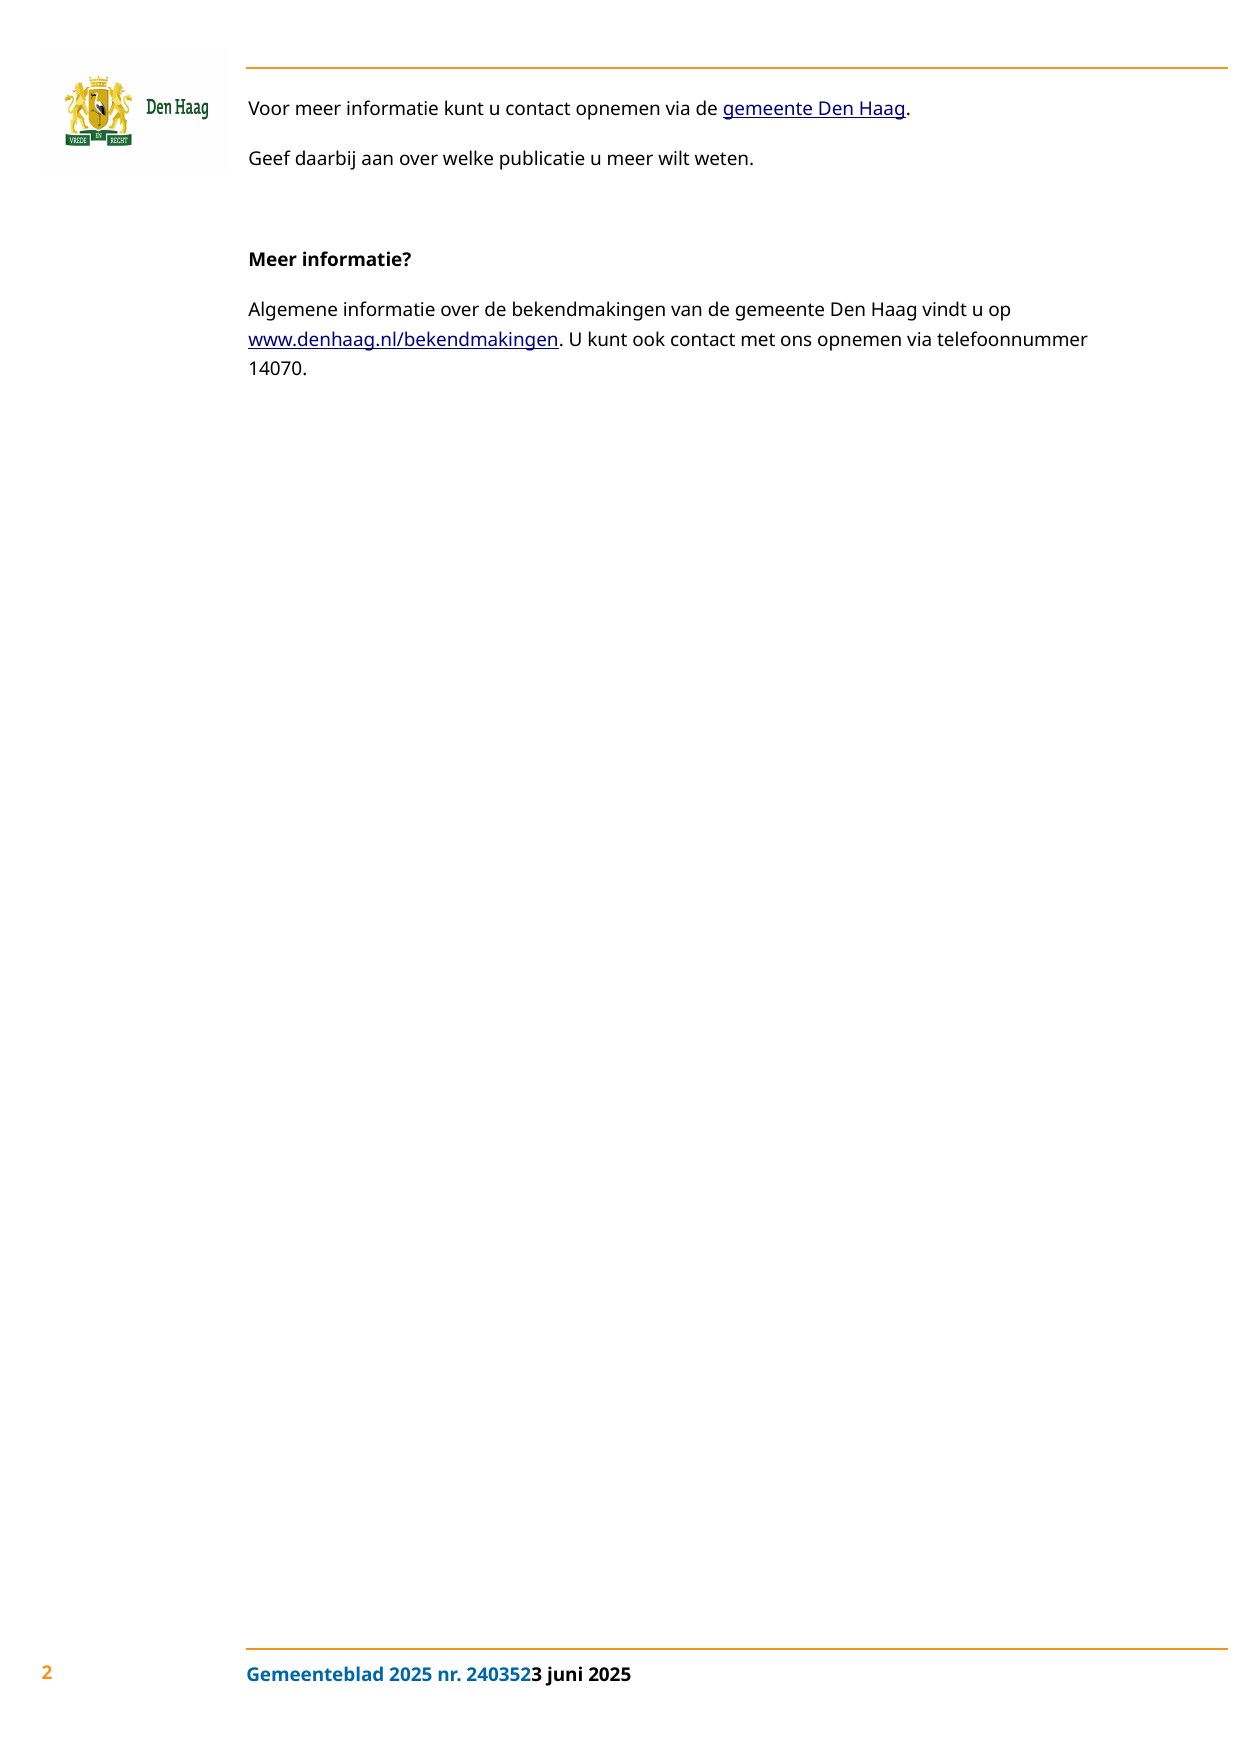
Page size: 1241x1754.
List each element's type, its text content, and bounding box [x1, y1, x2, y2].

picture [41, 47, 231, 172]
text Voor meer informatie kunt u contact opnemen via de gemeente Den Haag. [248, 95, 1152, 121]
text Geef daarbij aan over welke publicatie u meer wilt weten. [248, 145, 1152, 171]
text Algemene informatie over de bekendmakingen van de gemeente Den Haag vindt u op www.denhaag.nl/bekendmakingen. U kunt ook contact met ons opnemen via telefoonnummer 14070. [248, 296, 1152, 381]
text Meer informatie? [248, 246, 1152, 272]
